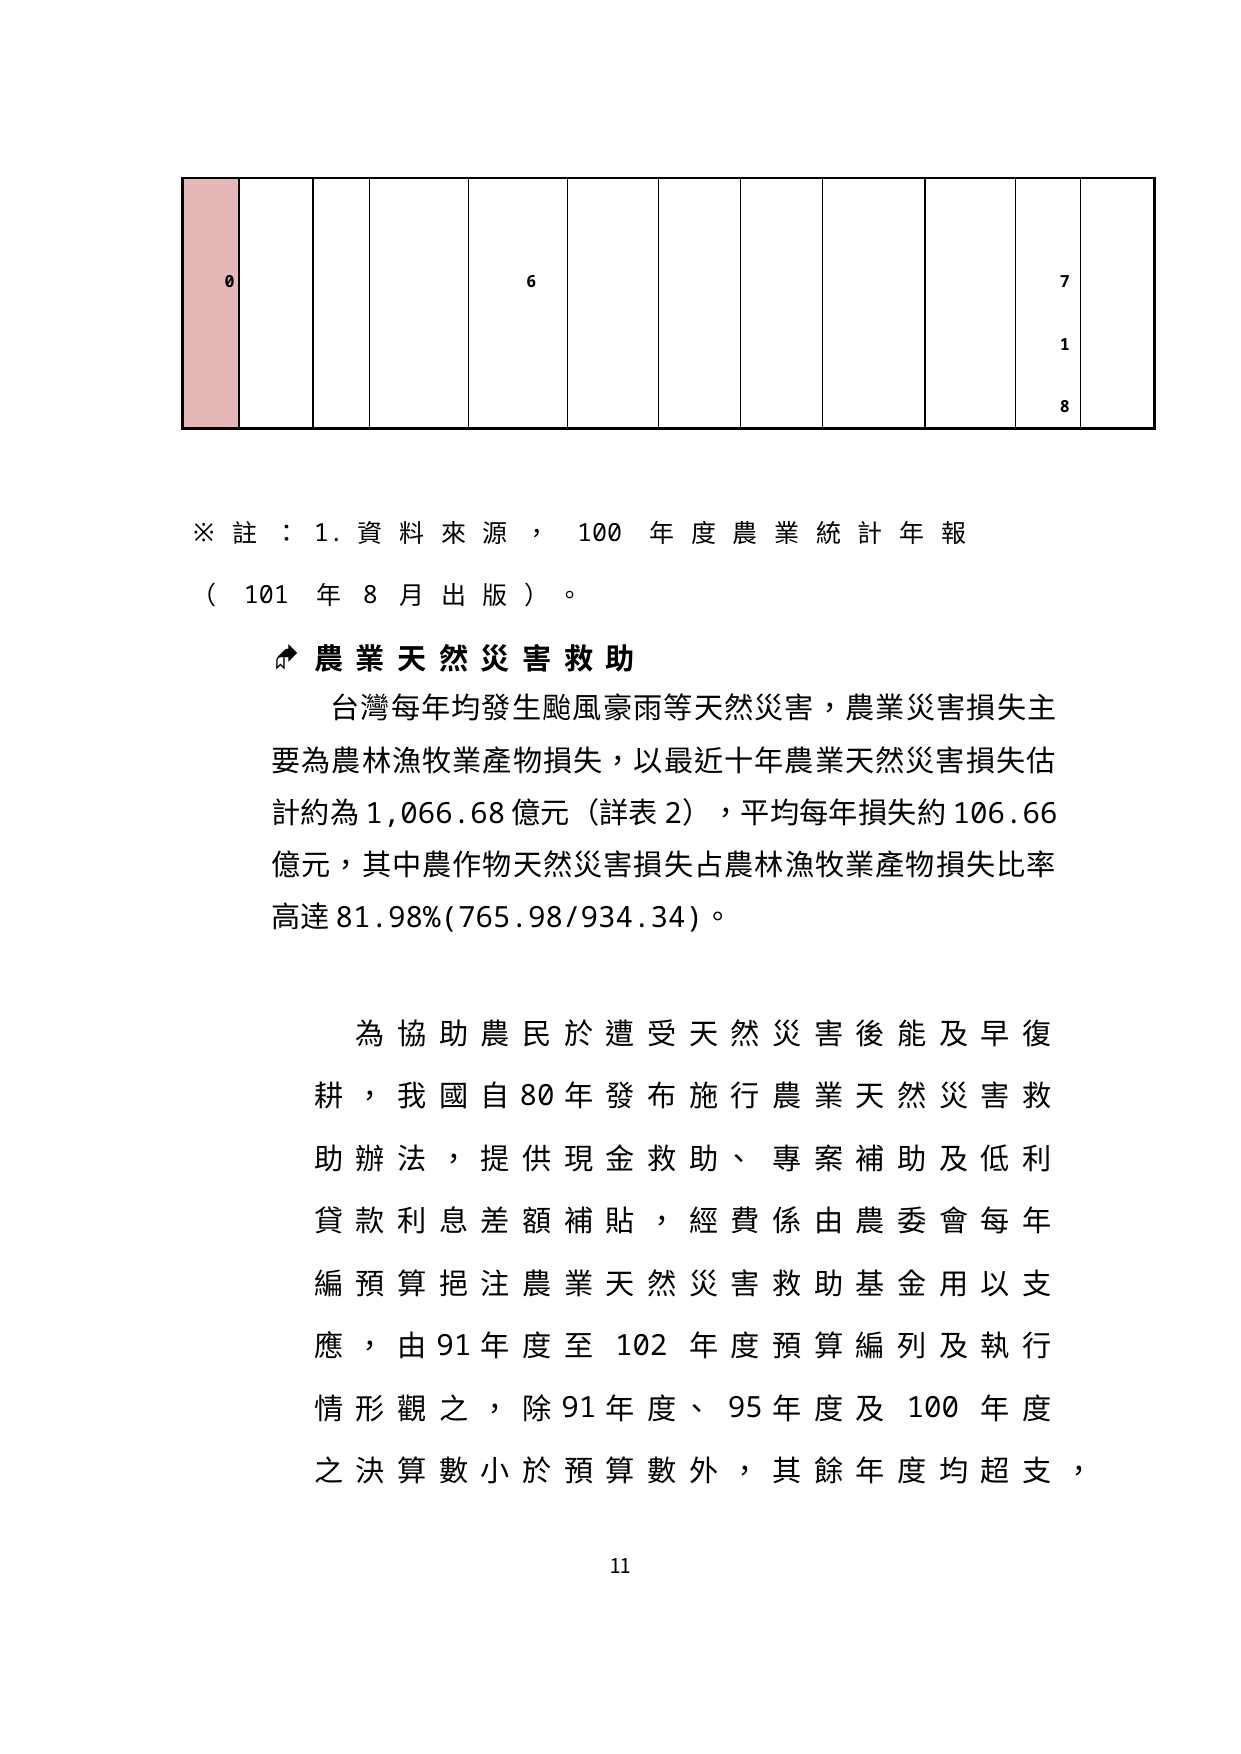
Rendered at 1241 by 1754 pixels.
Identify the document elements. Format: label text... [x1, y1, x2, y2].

table_cell 6 [469, 179, 567, 427]
table_cell [240, 179, 312, 427]
text 台灣每年均發生颱風豪雨等天然災害，農業災害損失主要為農林漁牧業產物損失，以最近十年農業天然災害損失估計約為1,066.68億元（詳表2），平均每年損失約106.66 億元，其中農作物天然災害損失占農林漁牧業產物損失比率高逹81.98%(765.98/934.34)。 [271, 677, 1058, 938]
table_cell 718 [1016, 179, 1080, 427]
table_cell - [314, 179, 369, 427]
table_cell 0 [184, 179, 238, 427]
text 農業天然災害救助 [242, 615, 1058, 677]
table_cell [370, 179, 468, 427]
text 為協助農民於遭受天然災害後能及早復耕，我國自80年發布施行農業天然災害救助辦法，提供現金救助、專案補助及低利貸款利息差額補貼，經費係由農委會每年編預算挹注農業天然災害救助基金用以支應，由91年度至102年度預算編列及執行情形觀之，除91年度、95年度及100年度之決算數小於預算數外，其餘年度均超支，而超支經費依災害防救法由公務預算調整或編列特別預算支應（詳附表4），臺灣天然災害有愈趨頻繁及嚴重之趨勢。 [271, 990, 1058, 1490]
table_cell [1081, 179, 1153, 427]
text ※註：1.資料來源，100年度農業統計年報（101年8月出版）。 [183, 490, 1058, 615]
table_cell [568, 179, 658, 427]
table_cell [659, 179, 740, 427]
table_cell [926, 179, 1015, 427]
table_cell [741, 179, 822, 427]
table_cell [823, 179, 924, 427]
